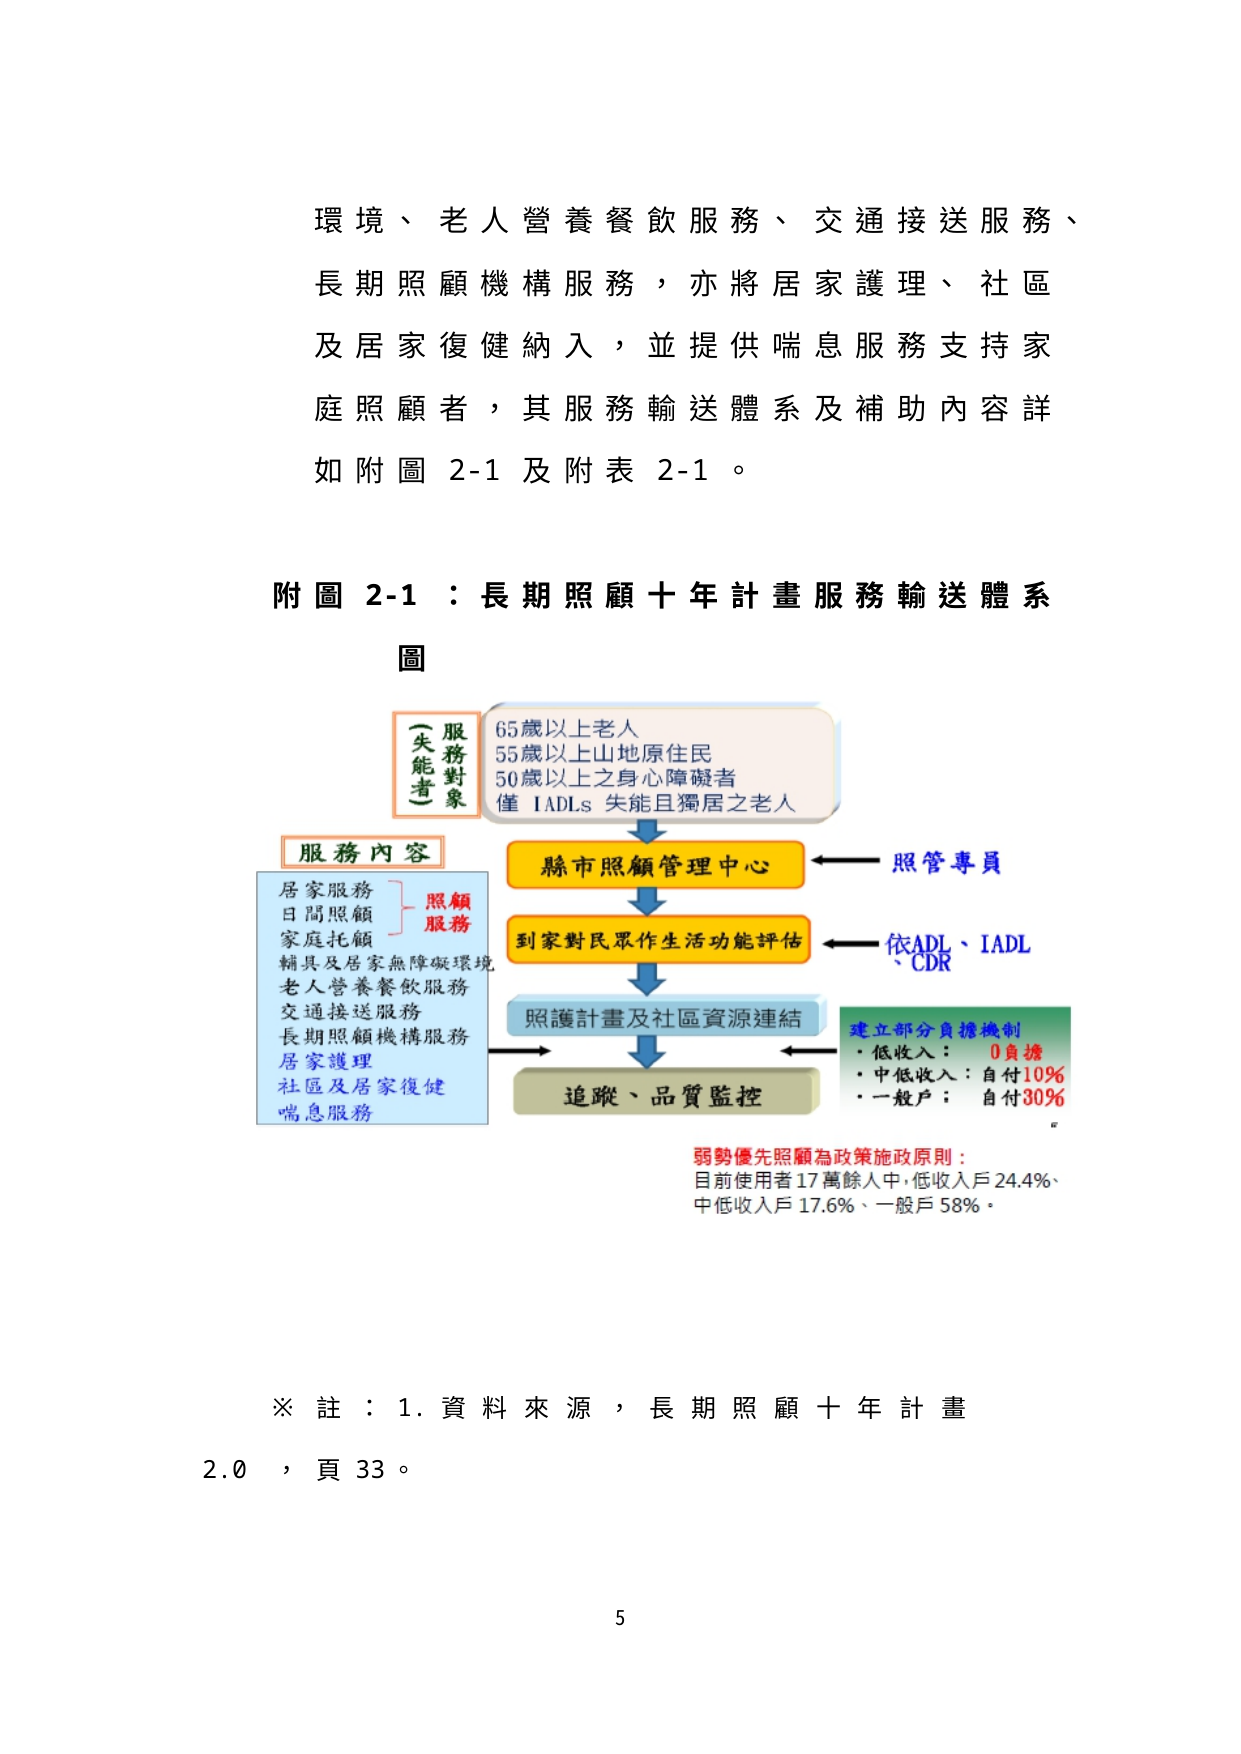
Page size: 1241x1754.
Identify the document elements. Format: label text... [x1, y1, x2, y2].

text 附圖2-1：長期照顧十年計畫服務輸送體系圖 [183, 552, 1058, 677]
text ※註：1.資料來源，長期照顧十年計畫2.0，頁33。 [183, 1365, 1058, 1490]
text 長照十年計畫服務內容涵蓋居家照顧、日間照顧、家庭托顧、輔具及居家無障礙環境、老人營養餐飲服務、交通接送服務、長期照顧機構服務，亦將居家護理、社區及居家復健納入，並提供喘息服務支持家庭照顧者，其服務輸送體系及補助內容詳如附圖2-1及附表2-1。 [271, 177, 1058, 490]
